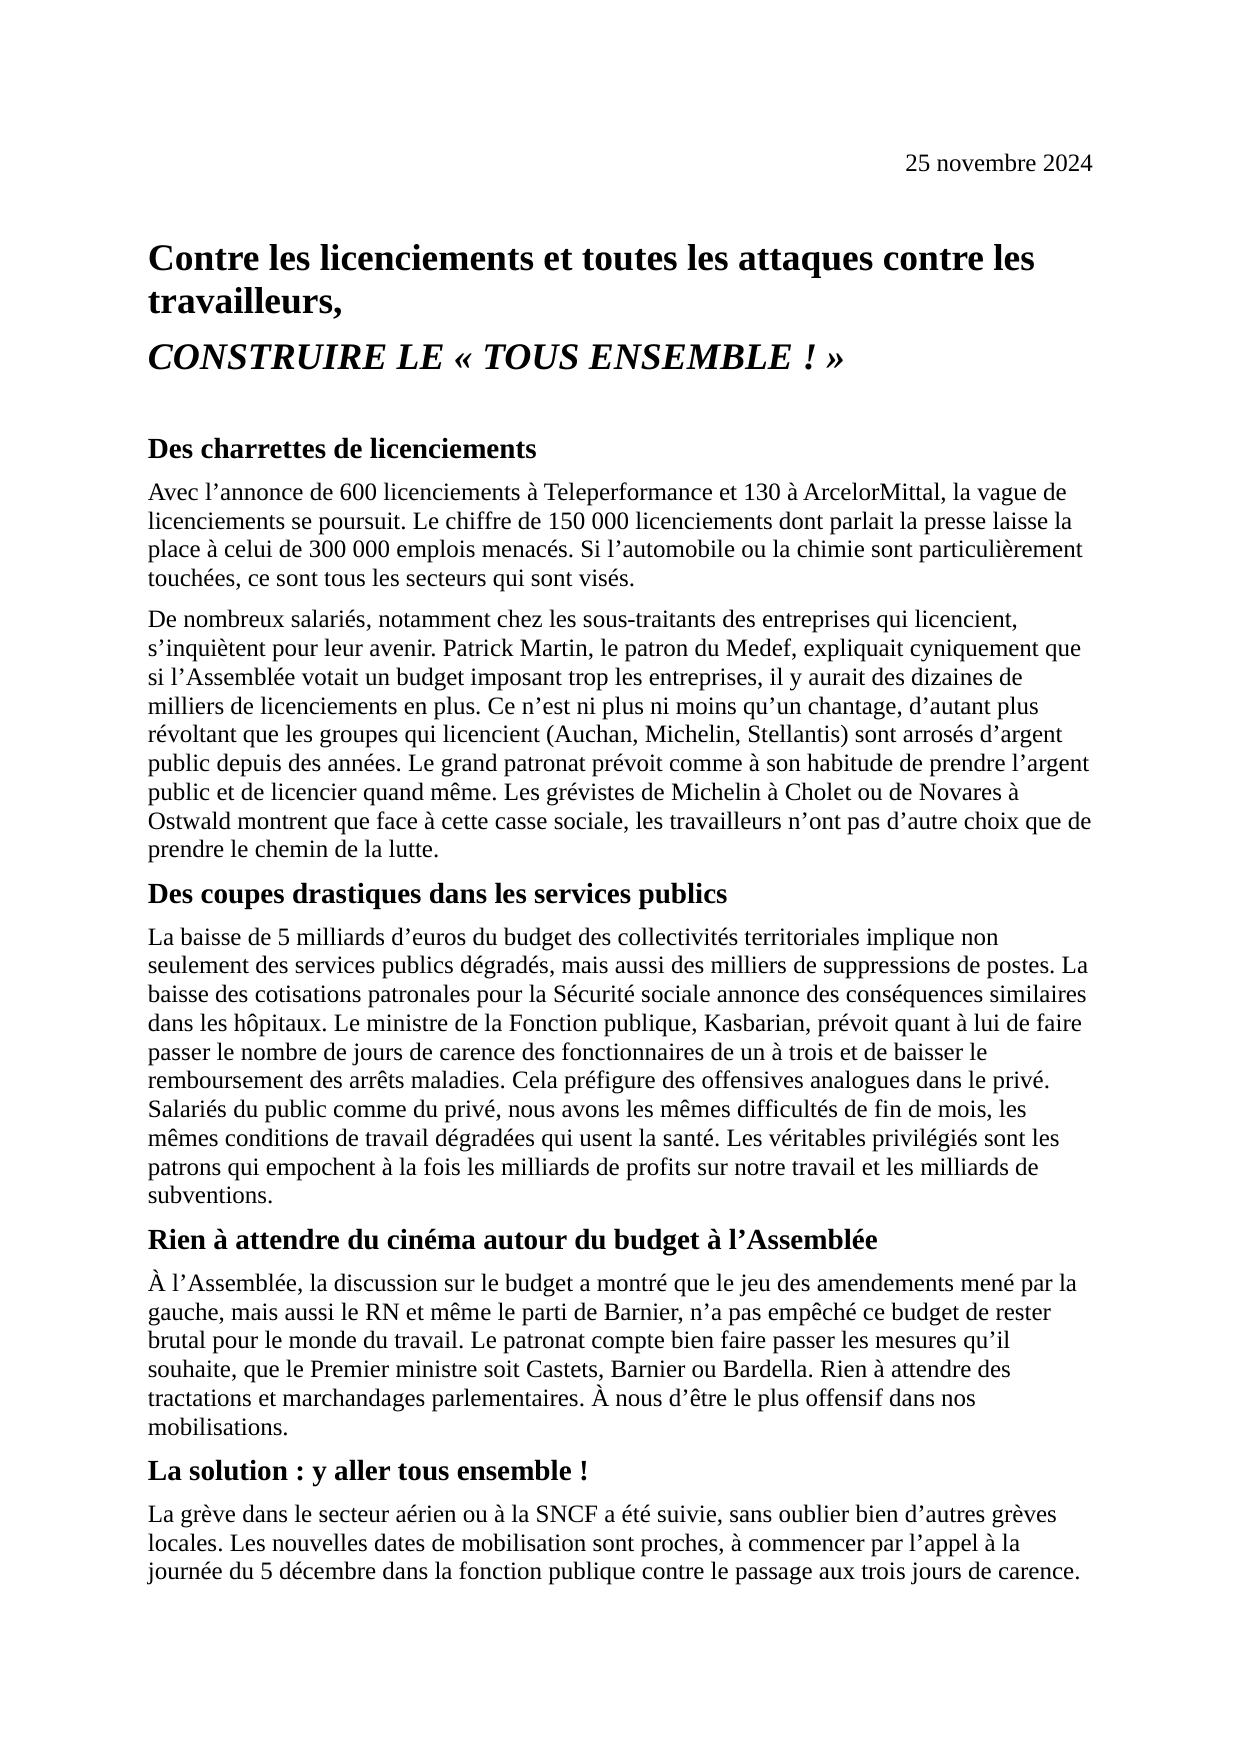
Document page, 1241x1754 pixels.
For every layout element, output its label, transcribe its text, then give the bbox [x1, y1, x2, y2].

text 25 novembre 2024 [148, 148, 1093, 176]
text Contre les licenciements et toutes les attaques contre les travailleurs, [148, 235, 1093, 322]
text Des charrettes de licenciements [148, 431, 1093, 464]
text La solution : y aller tous ensemble ! [148, 1453, 1093, 1486]
text De nombreux salariés, notamment chez les sous-traitants des entreprises qui licencient, s’inquiètent pour leur avenir. Patrick Martin, le patron du Medef, expliquait cyniquement que si l’Assemblée votait un budget imposant trop les entreprises, il y aurait des dizaines de milliers de licenciements en plus. Ce n’est ni plus ni moins qu’un chantage, d’autant plus révoltant que les groupes qui licencient (Auchan, Michelin, Stellantis) sont arrosés d’argent public depuis des années. Le grand patronat prévoit comme à son habitude de prendre l’argent public et de licencier quand même. Les grévistes de Michelin à Cholet ou de Novares à Ostwald montrent que face à cette casse sociale, les travailleurs n’ont pas d’autre choix que de prendre le chemin de la lutte. [148, 604, 1093, 863]
text La baisse de 5 milliards d’euros du budget des collectivités territoriales implique non seulement des services publics dégradés, mais aussi des milliers de suppressions de postes. La baisse des cotisations patronales pour la Sécurité sociale annonce des conséquences similaires dans les hôpitaux. Le ministre de la Fonction publique, Kasbarian, prévoit quant à lui de faire passer le nombre de jours de carence des fonctionnaires de un à trois et de baisser le remboursement des arrêts maladies. Cela préfigure des offensives analogues dans le privé. Salariés du public comme du privé, nous avons les mêmes difficultés de fin de mois, les mêmes conditions de travail dégradées qui usent la santé. Les véritables privilégiés sont les patrons qui empochent à la fois les milliards de profits sur notre travail et les milliards de subventions. [148, 922, 1093, 1209]
text Des coupes drastiques dans les services publics [148, 876, 1093, 909]
text La grève dans le secteur aérien ou à la SNCF a été suivie, sans oublier bien d’autres grèves locales. Les nouvelles dates de mobilisation sont proches, à commencer par l’appel à la journée du 5 décembre dans la fonction publique contre le passage aux trois jours de carence. [148, 1499, 1093, 1585]
text Avec l’annonce de 600 licenciements à Teleperformance et 130 à ArcelorMittal, la vague de licenciements se poursuit. Le chiffre de 150 000 licenciements dont parlait la presse laisse la place à celui de 300 000 emplois menacés. Si l’automobile ou la chimie sont particulièrement touchées, ce sont tous les secteurs qui sont visés. [148, 477, 1093, 592]
text CONSTRUIRE LE « TOUS ENSEMBLE ! » [148, 334, 1093, 377]
text Rien à attendre du cinéma autour du budget à l’Assemblée [148, 1222, 1093, 1255]
text À l’Assemblée, la discussion sur le budget a montré que le jeu des amendements mené par la gauche, mais aussi le RN et même le parti de Barnier, n’a pas empêché ce budget de rester brutal pour le monde du travail. Le patronat compte bien faire passer les mesures qu’il souhaite, que le Premier ministre soit Castets, Barnier ou Bardella. Rien à attendre des tractations et marchandages parlementaires. À nous d’être le plus offensif dans nos mobilisations. [148, 1268, 1093, 1440]
